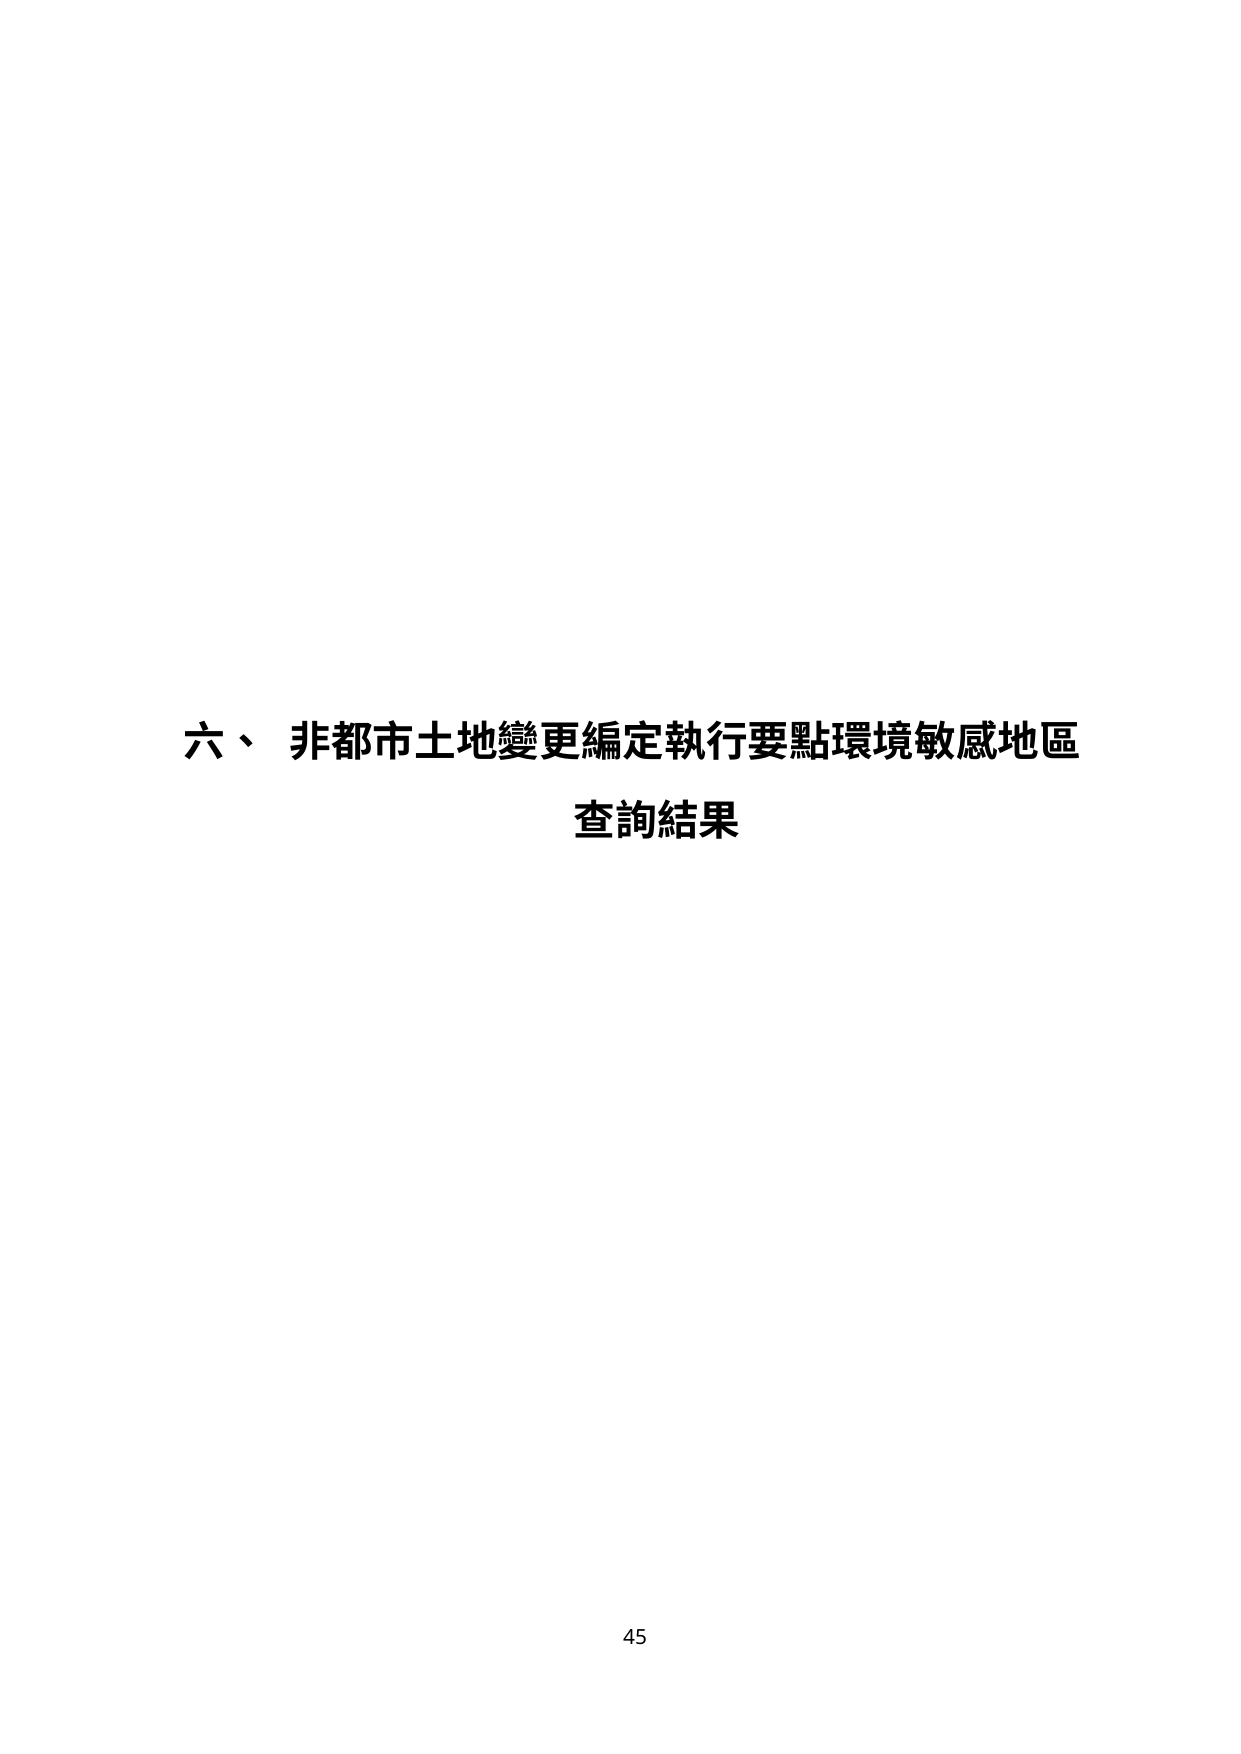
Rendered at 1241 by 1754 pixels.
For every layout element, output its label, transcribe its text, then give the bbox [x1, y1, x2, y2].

subtitle 非都市土地變更編定執行要點環境敏感地區查詢結果 [172, 691, 1092, 850]
